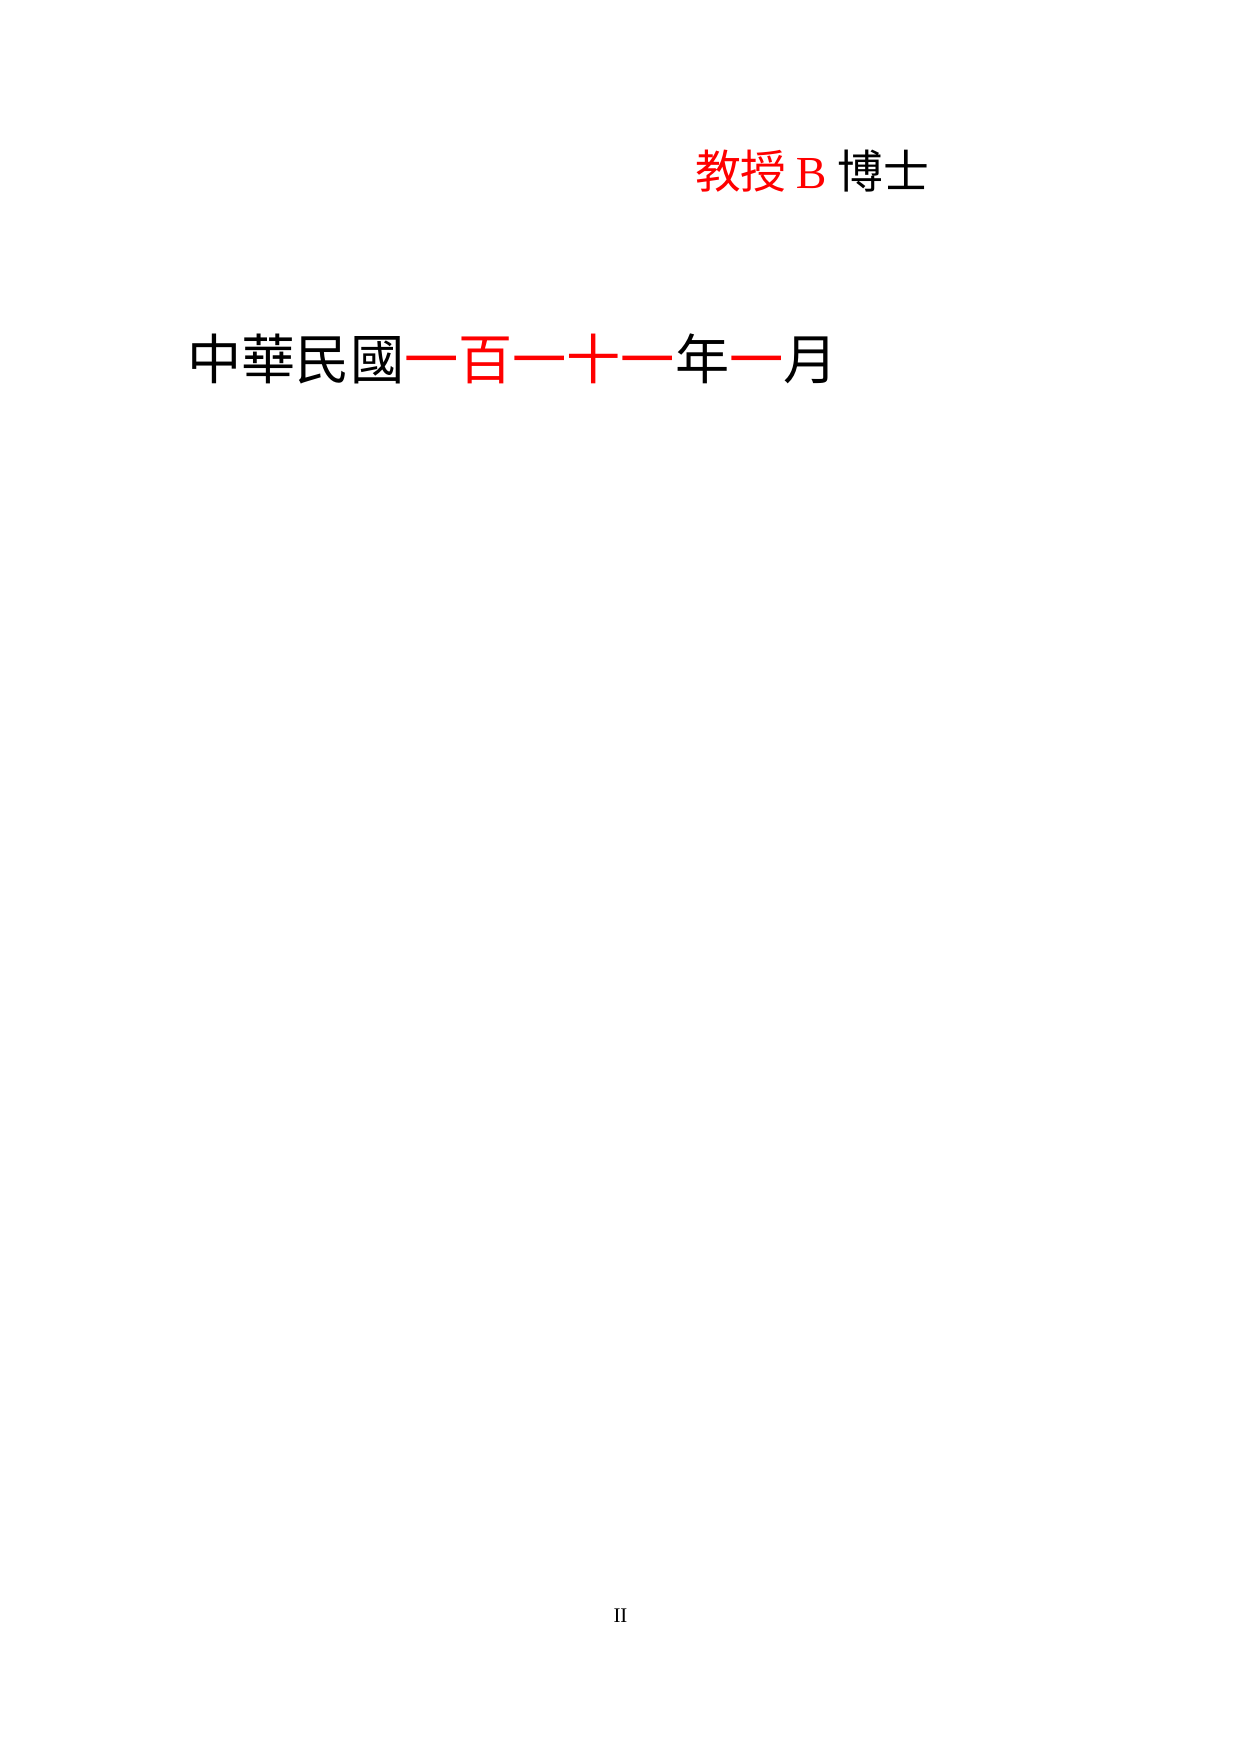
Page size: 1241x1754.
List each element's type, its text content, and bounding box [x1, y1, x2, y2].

text 中華民國一百一十一年一月 [187, 283, 1053, 408]
text 教授B 博士 [571, 96, 1053, 221]
